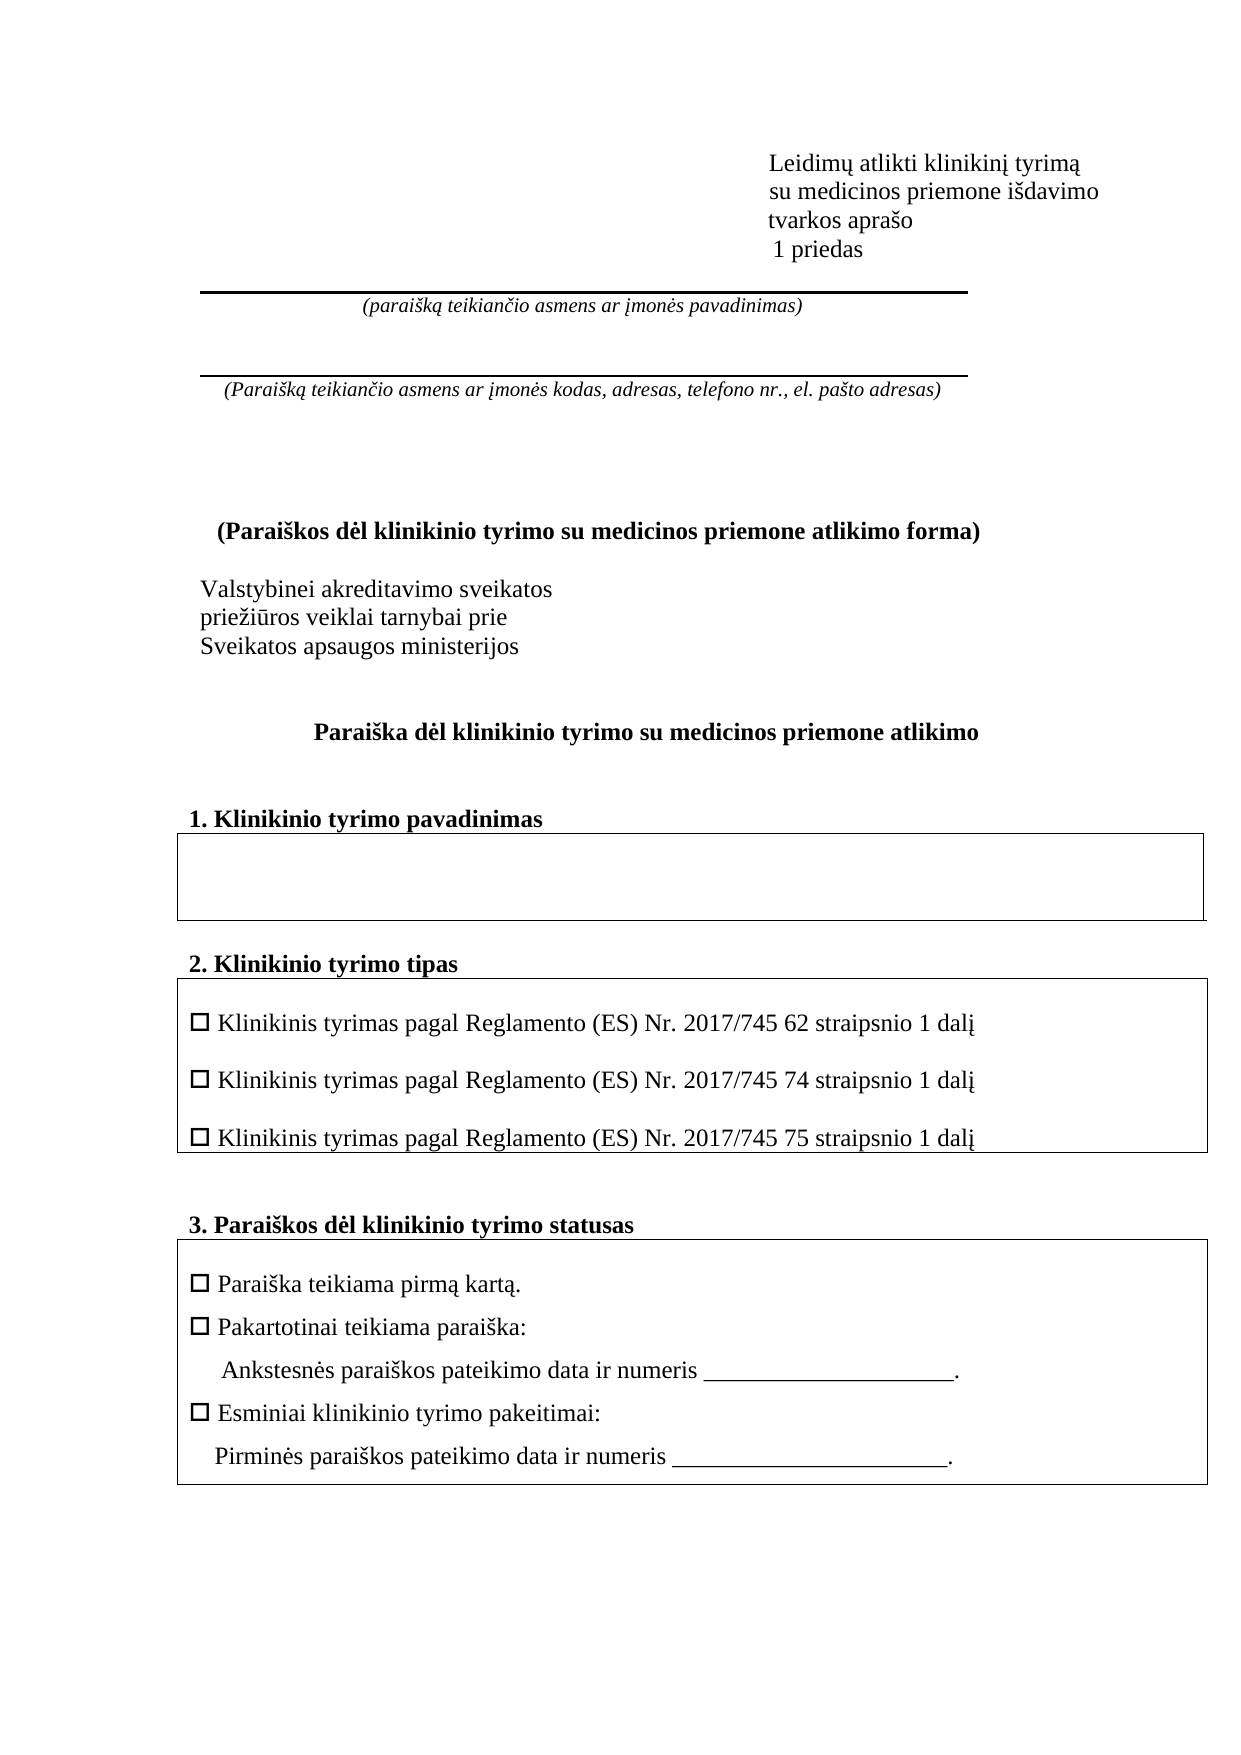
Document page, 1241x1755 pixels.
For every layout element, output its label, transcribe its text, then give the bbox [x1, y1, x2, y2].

table_cell [200, 346, 967, 375]
table_header 3. Paraiškos dėl klinikinio tyrimo statusas [177, 1182, 1207, 1239]
text tvarkos aprašo [177, 205, 1122, 234]
table_cell [912, 689, 1015, 717]
text Leidimų atlikti klinikinį tyrimą [177, 148, 1122, 176]
table_cell  Klinikinis tyrimas pagal Reglamento (ES) Nr. 2017/745 62 straipsnio 1 dalį  Klinikinis tyrimas pagal Reglamento (ES) Nr. 2017/745 74 straipsnio 1 dalį  Klinikinis tyrimas pagal Reglamento (ES) Nr. 2017/745 75 straipsnio 1 dalį [178, 979, 1207, 1152]
table_cell [200, 459, 967, 487]
table_cell [189, 689, 912, 717]
text Paraiška dėl klinikinio tyrimo su medicinos priemone atlikimo [177, 717, 1122, 746]
text su medicinos priemone išdavimo [177, 176, 1122, 205]
text 1 priedas [177, 234, 1122, 263]
table_cell (Paraišką teikiančio asmens ar įmonės kodas, adresas, telefono nr., el. pašto adresas) [200, 377, 967, 430]
table_cell 2. Klinikinio tyrimo tipas [177, 921, 1207, 978]
table_header (paraišką teikiančio asmens ar įmonės pavadinimas) [200, 294, 967, 346]
table_header (Paraiškos dėl klinikinio tyrimo su medicinos priemone atlikimo forma) Valstybinei akreditavimo sveikatos priežiūros veiklai tarnybai prie Sveikatos apsaugos ministerijos [189, 291, 1015, 689]
table_cell [178, 834, 1203, 920]
table_cell [200, 430, 967, 459]
table_cell  Paraiška teikiama pirmą kartą.  Pakartotinai teikiama paraiška: Ankstesnės paraiškos pateikimo data ir numeris ____________________.  Esminiai klinikinio tyrimo pakeitimai: Pirminės paraiškos pateikimo data ir numeris ______________________. [178, 1240, 1207, 1484]
table_header 1. Klinikinio tyrimo pavadinimas [177, 804, 1204, 832]
